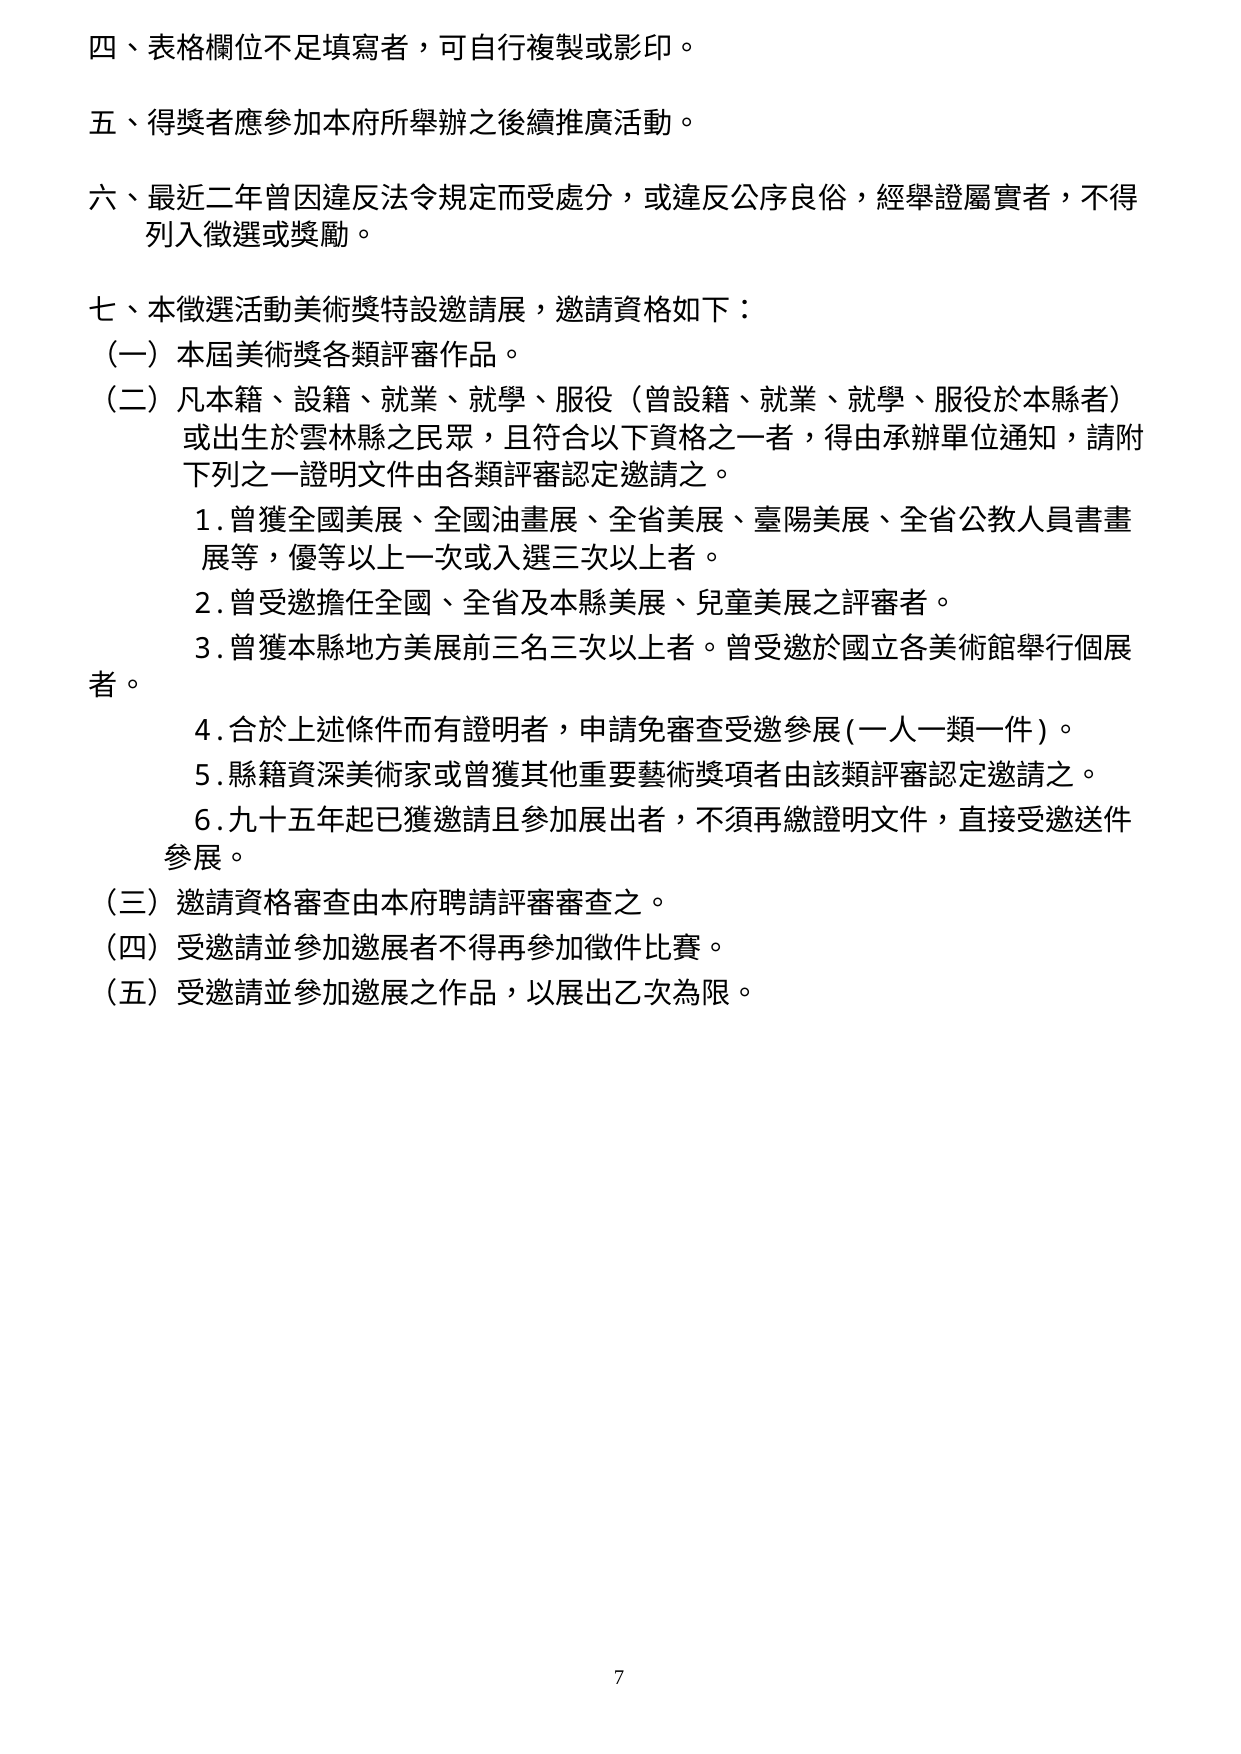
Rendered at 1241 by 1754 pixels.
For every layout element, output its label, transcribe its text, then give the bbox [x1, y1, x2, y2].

text （二）凡本籍、設籍、就業、就學、服役（曾設籍、就業、就學、服役於本縣者）或出生於雲林縣之民眾，且符合以下資格之一者，得由承辦單位通知，請附下列之一證明文件由各類評審認定邀請之。 [89, 381, 1157, 493]
text 四、表格欄位不足填寫者，可自行複製或影印。 [89, 28, 1182, 66]
text （四）受邀請並參加邀展者不得再參加徵件比賽。 [89, 928, 1157, 966]
text 六、最近二年曾因違反法令規定而受處分，或違反公序良俗，經舉證屬實者，不得列入徵選或獎勵。 [89, 178, 1157, 253]
text （三）邀請資格審查由本府聘請評審審查之。 [89, 883, 1157, 921]
text 3.曾獲本縣地方美展前三名三次以上者。曾受邀於國立各美術館舉行個展者。 [89, 628, 1157, 703]
text 5.縣籍資深美術家或曾獲其他重要藝術獎項者由該類評審認定邀請之。 [89, 756, 1157, 793]
text （一）本屆美術獎各類評審作品。 [89, 336, 1157, 373]
text 五、得獎者應參加本府所舉辦之後續推廣活動。 [89, 103, 1182, 141]
text 6.九十五年起已獲邀請且參加展出者，不須再繳證明文件，直接受邀送件參展。 [89, 801, 1157, 876]
text 七、本徵選活動美術獎特設邀請展，邀請資格如下： [89, 291, 1157, 328]
text 4.合於上述條件而有證明者，申請免審查受邀參展(一人一類一件)。 [89, 711, 1157, 748]
text （五）受邀請並參加邀展之作品，以展出乙次為限。 [89, 973, 1157, 1011]
text 1.曾獲全國美展、全國油畫展、全省美展、臺陽美展、全省公教人員書畫展等，優等以上一次或入選三次以上者。 [89, 501, 1157, 576]
text 2.曾受邀擔任全國、全省及本縣美展、兒童美展之評審者。 [89, 583, 1157, 621]
